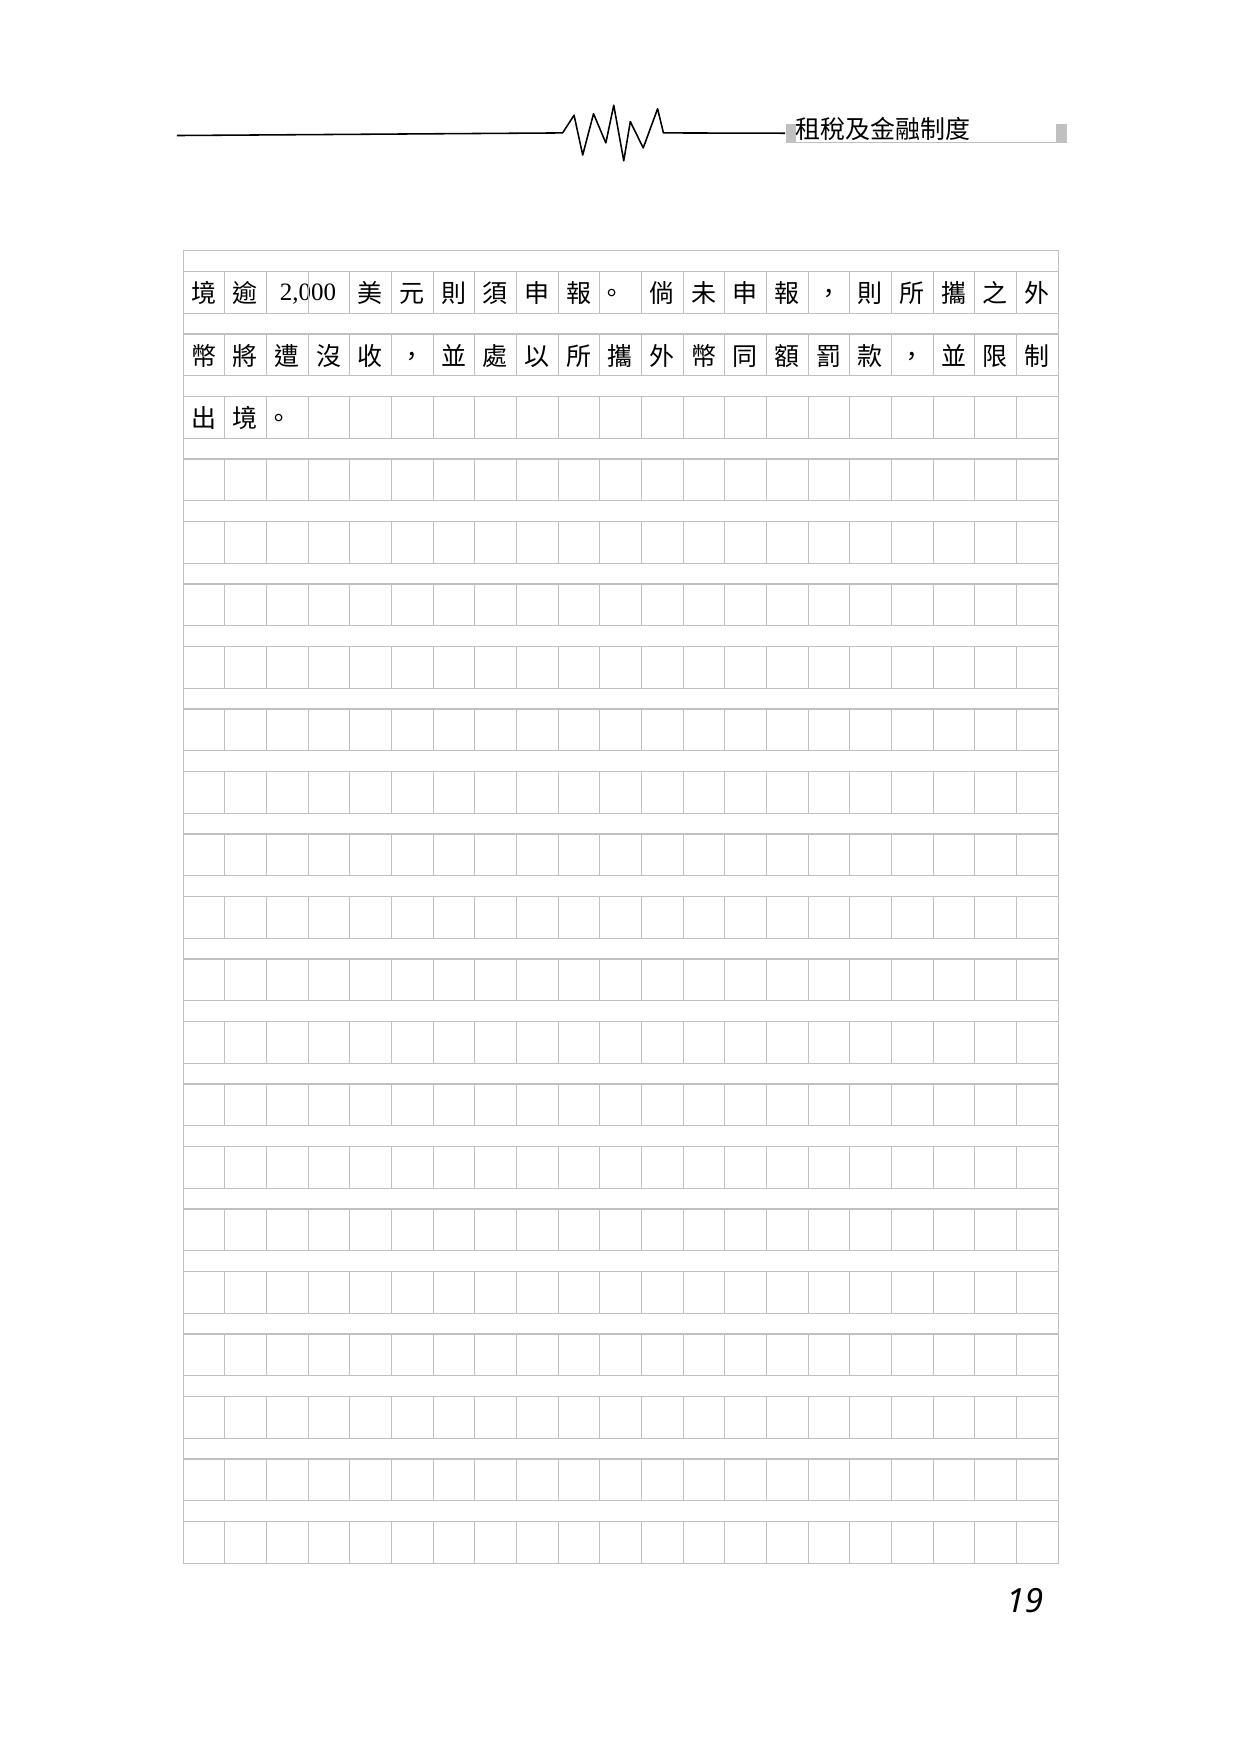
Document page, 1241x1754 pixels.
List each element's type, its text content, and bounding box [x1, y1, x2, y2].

text 尼泊爾為外滙管制嚴格之國家，攜帶外幣入境逾2,000美元則須申報。倘未申報，則所攜之外幣將遭沒收，並處以所攜外幣同額罰款，並限制出境。 [559, 272, 599, 313]
text 尼泊爾為外滙管制嚴格之國家，攜帶外幣入境逾2,000美元則須申報。倘未申報，則所攜之外幣將遭沒收，並處以所攜外幣同額罰款，並限制出境。 [850, 397, 891, 438]
text 尼泊爾為外滙管制嚴格之國家，攜帶外幣入境逾2,000美元則須申報。倘未申報，則所攜之外幣將遭沒收，並處以所攜外幣同額罰款，並限制出境。 [934, 272, 974, 313]
text 尼泊爾為外滙管制嚴格之國家，攜帶外幣入境逾2,000美元則須申報。倘未申報，則所攜之外幣將遭沒收，並處以所攜外幣同額罰款，並限制出境。 [184, 314, 1058, 333]
text 尼泊爾為外滙管制嚴格之國家，攜帶外幣入境逾2,000美元則須申報。倘未申報，則所攜之外幣將遭沒收，並處以所攜外幣同額罰款，並限制出境。 [850, 272, 891, 313]
text 尼泊爾為外滙管制嚴格之國家，攜帶外幣入境逾2,000美元則須申報。倘未申報，則所攜之外幣將遭沒收，並處以所攜外幣同額罰款，並限制出境。 [725, 397, 766, 438]
text 尼泊爾為外滙管制嚴格之國家，攜帶外幣入境逾2,000美元則須申報。倘未申報，則所攜之外幣將遭沒收，並處以所攜外幣同額罰款，並限制出境。 [975, 335, 1016, 375]
text 尼泊爾為外滙管制嚴格之國家，攜帶外幣入境逾2,000美元則須申報。倘未申報，則所攜之外幣將遭沒收，並處以所攜外幣同額罰款，並限制出境。 [892, 397, 933, 438]
text 尼泊爾為外滙管制嚴格之國家，攜帶外幣入境逾2,000美元則須申報。倘未申報，則所攜之外幣將遭沒收，並處以所攜外幣同額罰款，並限制出境。 [1017, 335, 1058, 375]
text 尼泊爾為外滙管制嚴格之國家，攜帶外幣入境逾2,000美元則須申報。倘未申報，則所攜之外幣將遭沒收，並處以所攜外幣同額罰款，並限制出境。 [475, 397, 516, 438]
text 尼泊爾為外滙管制嚴格之國家，攜帶外幣入境逾2,000美元則須申報。倘未申報，則所攜之外幣將遭沒收，並處以所攜外幣同額罰款，並限制出境。 [309, 272, 349, 313]
text 尼泊爾為外滙管制嚴格之國家，攜帶外幣入境逾2,000美元則須申報。倘未申報，則所攜之外幣將遭沒收，並處以所攜外幣同額罰款，並限制出境。 [725, 335, 766, 375]
text 尼泊爾為外滙管制嚴格之國家，攜帶外幣入境逾2,000美元則須申報。倘未申報，則所攜之外幣將遭沒收，並處以所攜外幣同額罰款，並限制出境。 [975, 272, 1016, 313]
text 尼泊爾為外滙管制嚴格之國家，攜帶外幣入境逾2,000美元則須申報。倘未申報，則所攜之外幣將遭沒收，並處以所攜外幣同額罰款，並限制出境。 [392, 272, 433, 313]
text 尼泊爾為外滙管制嚴格之國家，攜帶外幣入境逾2,000美元則須申報。倘未申報，則所攜之外幣將遭沒收，並處以所攜外幣同額罰款，並限制出境。 [184, 397, 224, 438]
text 尼泊爾為外滙管制嚴格之國家，攜帶外幣入境逾2,000美元則須申報。倘未申報，則所攜之外幣將遭沒收，並處以所攜外幣同額罰款，並限制出境。 [434, 335, 474, 375]
text 尼泊爾為外滙管制嚴格之國家，攜帶外幣入境逾2,000美元則須申報。倘未申報，則所攜之外幣將遭沒收，並處以所攜外幣同額罰款，並限制出境。 [475, 272, 516, 313]
text 尼泊爾為外滙管制嚴格之國家，攜帶外幣入境逾2,000美元則須申報。倘未申報，則所攜之外幣將遭沒收，並處以所攜外幣同額罰款，並限制出境。 [642, 272, 683, 313]
text 尼泊爾為外滙管制嚴格之國家，攜帶外幣入境逾2,000美元則須申報。倘未申報，則所攜之外幣將遭沒收，並處以所攜外幣同額罰款，並限制出境。 [184, 376, 1058, 396]
text 尼泊爾為外滙管制嚴格之國家，攜帶外幣入境逾2,000美元則須申報。倘未申報，則所攜之外幣將遭沒收，並處以所攜外幣同額罰款，並限制出境。 [809, 397, 849, 438]
text 尼泊爾為外滙管制嚴格之國家，攜帶外幣入境逾2,000美元則須申報。倘未申報，則所攜之外幣將遭沒收，並處以所攜外幣同額罰款，並限制出境。 [225, 397, 266, 438]
text 尼泊爾為外滙管制嚴格之國家，攜帶外幣入境逾2,000美元則須申報。倘未申報，則所攜之外幣將遭沒收，並處以所攜外幣同額罰款，並限制出境。 [725, 272, 766, 313]
text 尼泊爾為外滙管制嚴格之國家，攜帶外幣入境逾2,000美元則須申報。倘未申報，則所攜之外幣將遭沒收，並處以所攜外幣同額罰款，並限制出境。 [350, 335, 391, 375]
text 尼泊爾為外滙管制嚴格之國家，攜帶外幣入境逾2,000美元則須申報。倘未申報，則所攜之外幣將遭沒收，並處以所攜外幣同額罰款，並限制出境。 [934, 335, 974, 375]
text 尼泊爾為外滙管制嚴格之國家，攜帶外幣入境逾2,000美元則須申報。倘未申報，則所攜之外幣將遭沒收，並處以所攜外幣同額罰款，並限制出境。 [392, 397, 433, 438]
text 尼泊爾為外滙管制嚴格之國家，攜帶外幣入境逾2,000美元則須申報。倘未申報，則所攜之外幣將遭沒收，並處以所攜外幣同額罰款，並限制出境。 [767, 335, 808, 375]
text 尼泊爾為外滙管制嚴格之國家，攜帶外幣入境逾2,000美元則須申報。倘未申報，則所攜之外幣將遭沒收，並處以所攜外幣同額罰款，並限制出境。 [767, 272, 808, 313]
text 尼泊爾為外滙管制嚴格之國家，攜帶外幣入境逾2,000美元則須申報。倘未申報，則所攜之外幣將遭沒收，並處以所攜外幣同額罰款，並限制出境。 [684, 397, 724, 438]
text 尼泊爾為外滙管制嚴格之國家，攜帶外幣入境逾2,000美元則須申報。倘未申報，則所攜之外幣將遭沒收，並處以所攜外幣同額罰款，並限制出境。 [517, 335, 558, 375]
text 尼泊爾為外滙管制嚴格之國家，攜帶外幣入境逾2,000美元則須申報。倘未申報，則所攜之外幣將遭沒收，並處以所攜外幣同額罰款，並限制出境。 [350, 397, 391, 438]
text 尼泊爾為外滙管制嚴格之國家，攜帶外幣入境逾2,000美元則須申報。倘未申報，則所攜之外幣將遭沒收，並處以所攜外幣同額罰款，並限制出境。 [934, 397, 974, 438]
text 尼泊爾為外滙管制嚴格之國家，攜帶外幣入境逾2,000美元則須申報。倘未申報，則所攜之外幣將遭沒收，並處以所攜外幣同額罰款，並限制出境。 [475, 335, 516, 375]
text 尼泊爾為外滙管制嚴格之國家，攜帶外幣入境逾2,000美元則須申報。倘未申報，則所攜之外幣將遭沒收，並處以所攜外幣同額罰款，並限制出境。 [600, 397, 641, 438]
text 尼泊爾為外滙管制嚴格之國家，攜帶外幣入境逾2,000美元則須申報。倘未申報，則所攜之外幣將遭沒收，並處以所攜外幣同額罰款，並限制出境。 [892, 272, 933, 313]
text 尼泊爾為外滙管制嚴格之國家，攜帶外幣入境逾2,000美元則須申報。倘未申報，則所攜之外幣將遭沒收，並處以所攜外幣同額罰款，並限制出境。 [350, 272, 391, 313]
text 尼泊爾為外滙管制嚴格之國家，攜帶外幣入境逾2,000美元則須申報。倘未申報，則所攜之外幣將遭沒收，並處以所攜外幣同額罰款，並限制出境。 [809, 335, 849, 375]
text 尼泊爾為外滙管制嚴格之國家，攜帶外幣入境逾2,000美元則須申報。倘未申報，則所攜之外幣將遭沒收，並處以所攜外幣同額罰款，並限制出境。 [517, 272, 558, 313]
text 尼泊爾為外滙管制嚴格之國家，攜帶外幣入境逾2,000美元則須申報。倘未申報，則所攜之外幣將遭沒收，並處以所攜外幣同額罰款，並限制出境。 [184, 272, 224, 313]
text 尼泊爾為外滙管制嚴格之國家，攜帶外幣入境逾2,000美元則須申報。倘未申報，則所攜之外幣將遭沒收，並處以所攜外幣同額罰款，並限制出境。 [267, 335, 308, 375]
text 尼泊爾為外滙管制嚴格之國家，攜帶外幣入境逾2,000美元則須申報。倘未申報，則所攜之外幣將遭沒收，並處以所攜外幣同額罰款，並限制出境。 [684, 335, 724, 375]
text 尼泊爾為外滙管制嚴格之國家，攜帶外幣入境逾2,000美元則須申報。倘未申報，則所攜之外幣將遭沒收，並處以所攜外幣同額罰款，並限制出境。 [184, 335, 224, 375]
text 尼泊爾為外滙管制嚴格之國家，攜帶外幣入境逾2,000美元則須申報。倘未申報，則所攜之外幣將遭沒收，並處以所攜外幣同額罰款，並限制出境。 [434, 272, 474, 313]
text 尼泊爾為外滙管制嚴格之國家，攜帶外幣入境逾2,000美元則須申報。倘未申報，則所攜之外幣將遭沒收，並處以所攜外幣同額罰款，並限制出境。 [600, 272, 641, 313]
text 尼泊爾為外滙管制嚴格之國家，攜帶外幣入境逾2,000美元則須申報。倘未申報，則所攜之外幣將遭沒收，並處以所攜外幣同額罰款，並限制出境。 [225, 335, 266, 375]
text 尼泊爾為外滙管制嚴格之國家，攜帶外幣入境逾2,000美元則須申報。倘未申報，則所攜之外幣將遭沒收，並處以所攜外幣同額罰款，並限制出境。 [850, 335, 891, 375]
text 尼泊爾為外滙管制嚴格之國家，攜帶外幣入境逾2,000美元則須申報。倘未申報，則所攜之外幣將遭沒收，並處以所攜外幣同額罰款，並限制出境。 [892, 335, 933, 375]
text 尼泊爾為外滙管制嚴格之國家，攜帶外幣入境逾2,000美元則須申報。倘未申報，則所攜之外幣將遭沒收，並處以所攜外幣同額罰款，並限制出境。 [184, 251, 1058, 271]
text 尼泊爾為外滙管制嚴格之國家，攜帶外幣入境逾2,000美元則須申報。倘未申報，則所攜之外幣將遭沒收，並處以所攜外幣同額罰款，並限制出境。 [392, 335, 433, 375]
text 尼泊爾為外滙管制嚴格之國家，攜帶外幣入境逾2,000美元則須申報。倘未申報，則所攜之外幣將遭沒收，並處以所攜外幣同額罰款，並限制出境。 [267, 397, 308, 438]
text 尼泊爾為外滙管制嚴格之國家，攜帶外幣入境逾2,000美元則須申報。倘未申報，則所攜之外幣將遭沒收，並處以所攜外幣同額罰款，並限制出境。 [1017, 397, 1058, 438]
text 尼泊爾為外滙管制嚴格之國家，攜帶外幣入境逾2,000美元則須申報。倘未申報，則所攜之外幣將遭沒收，並處以所攜外幣同額罰款，並限制出境。 [517, 397, 558, 438]
text 尼泊爾為外滙管制嚴格之國家，攜帶外幣入境逾2,000美元則須申報。倘未申報，則所攜之外幣將遭沒收，並處以所攜外幣同額罰款，並限制出境。 [767, 397, 808, 438]
text 尼泊爾為外滙管制嚴格之國家，攜帶外幣入境逾2,000美元則須申報。倘未申報，則所攜之外幣將遭沒收，並處以所攜外幣同額罰款，並限制出境。 [600, 335, 641, 375]
text 尼泊爾為外滙管制嚴格之國家，攜帶外幣入境逾2,000美元則須申報。倘未申報，則所攜之外幣將遭沒收，並處以所攜外幣同額罰款，並限制出境。 [267, 272, 308, 313]
text 尼泊爾為外滙管制嚴格之國家，攜帶外幣入境逾2,000美元則須申報。倘未申報，則所攜之外幣將遭沒收，並處以所攜外幣同額罰款，並限制出境。 [642, 335, 683, 375]
text 尼泊爾為外滙管制嚴格之國家，攜帶外幣入境逾2,000美元則須申報。倘未申報，則所攜之外幣將遭沒收，並處以所攜外幣同額罰款，並限制出境。 [309, 335, 349, 375]
text 尼泊爾為外滙管制嚴格之國家，攜帶外幣入境逾2,000美元則須申報。倘未申報，則所攜之外幣將遭沒收，並處以所攜外幣同額罰款，並限制出境。 [684, 272, 724, 313]
text 尼泊爾為外滙管制嚴格之國家，攜帶外幣入境逾2,000美元則須申報。倘未申報，則所攜之外幣將遭沒收，並處以所攜外幣同額罰款，並限制出境。 [309, 397, 349, 438]
text 尼泊爾為外滙管制嚴格之國家，攜帶外幣入境逾2,000美元則須申報。倘未申報，則所攜之外幣將遭沒收，並處以所攜外幣同額罰款，並限制出境。 [434, 397, 474, 438]
text 尼泊爾為外滙管制嚴格之國家，攜帶外幣入境逾2,000美元則須申報。倘未申報，則所攜之外幣將遭沒收，並處以所攜外幣同額罰款，並限制出境。 [559, 335, 599, 375]
text 尼泊爾為外滙管制嚴格之國家，攜帶外幣入境逾2,000美元則須申報。倘未申報，則所攜之外幣將遭沒收，並處以所攜外幣同額罰款，並限制出境。 [809, 272, 849, 313]
text 尼泊爾為外滙管制嚴格之國家，攜帶外幣入境逾2,000美元則須申報。倘未申報，則所攜之外幣將遭沒收，並處以所攜外幣同額罰款，並限制出境。 [642, 397, 683, 438]
text 尼泊爾為外滙管制嚴格之國家，攜帶外幣入境逾2,000美元則須申報。倘未申報，則所攜之外幣將遭沒收，並處以所攜外幣同額罰款，並限制出境。 [225, 272, 266, 313]
text 尼泊爾為外滙管制嚴格之國家，攜帶外幣入境逾2,000美元則須申報。倘未申報，則所攜之外幣將遭沒收，並處以所攜外幣同額罰款，並限制出境。 [975, 397, 1016, 438]
text 尼泊爾為外滙管制嚴格之國家，攜帶外幣入境逾2,000美元則須申報。倘未申報，則所攜之外幣將遭沒收，並處以所攜外幣同額罰款，並限制出境。 [559, 397, 599, 438]
text 尼泊爾為外滙管制嚴格之國家，攜帶外幣入境逾2,000美元則須申報。倘未申報，則所攜之外幣將遭沒收，並處以所攜外幣同額罰款，並限制出境。 [1017, 272, 1058, 313]
